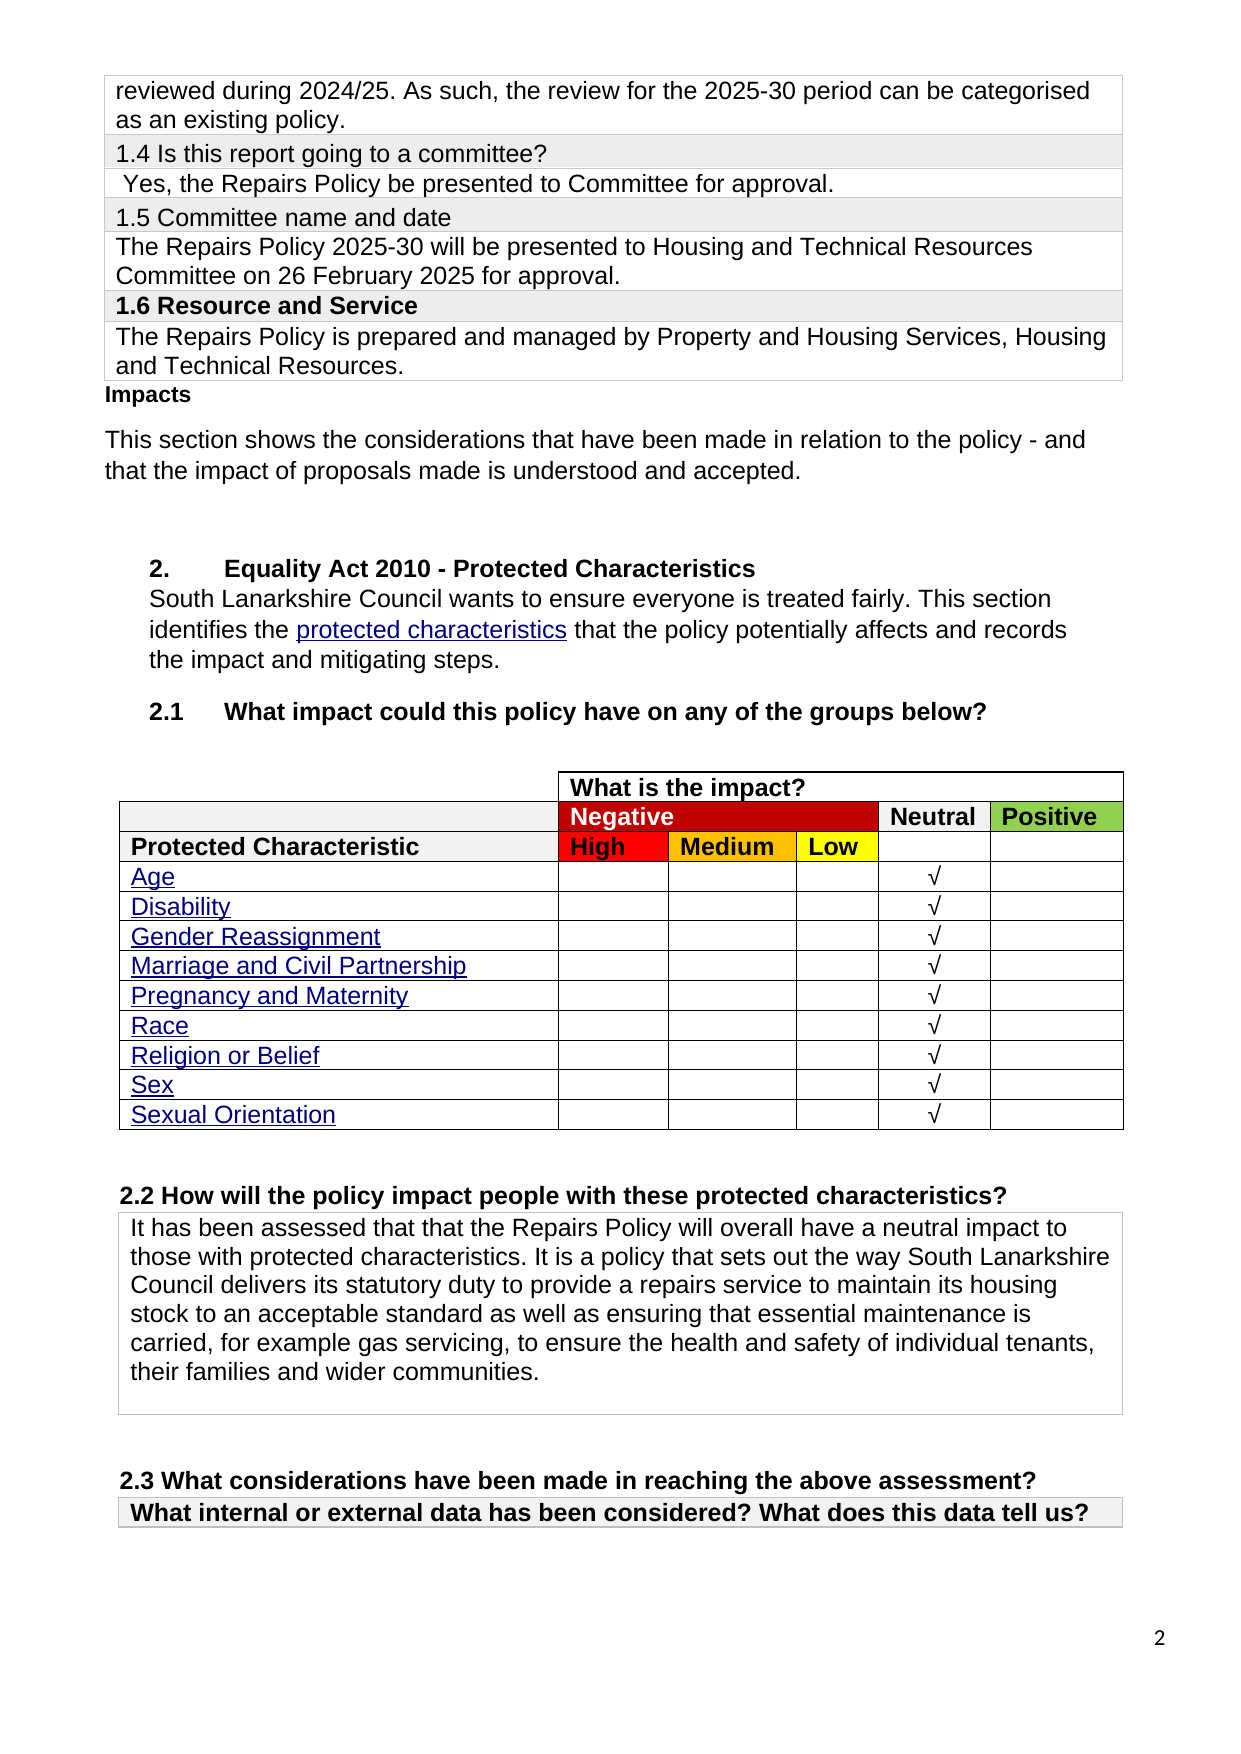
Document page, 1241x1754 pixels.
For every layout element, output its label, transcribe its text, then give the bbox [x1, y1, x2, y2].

table_header What is the impact? [559, 773, 1123, 801]
text This section shows the considerations that have been made in relation to the policy - and that the impact of proposals made is understood and accepted. [104, 425, 1109, 484]
table_cell [991, 1070, 1123, 1099]
table_cell √ [879, 1070, 990, 1099]
subtitle What impact could this policy have on any of the groups below? [149, 696, 1109, 725]
table_cell The Repairs Policy is prepared and managed by Property and Housing Services, Housing and Technical Resources. [105, 322, 1122, 379]
table_cell √ [879, 1011, 990, 1039]
table_cell [559, 951, 668, 980]
table_cell [797, 892, 878, 920]
subtitle Equality Act 2010 - Protected Characteristics [149, 554, 1109, 583]
text South Lanarkshire Council wants to ensure everyone is treated fairly. This section identifies the protected characteristics that the policy potentially affects and records the impact and mitigating steps. [149, 584, 1109, 674]
table_cell [879, 832, 990, 861]
table_cell [991, 832, 1123, 861]
table_cell [669, 981, 796, 1010]
table_cell [991, 892, 1123, 920]
table_cell Pregnancy and Maternity [120, 981, 558, 1010]
table_cell 1.5 Committee name and date [105, 198, 1122, 231]
table_cell [797, 1041, 878, 1069]
table_cell Low [797, 832, 878, 861]
table_cell High [559, 832, 668, 861]
table_cell [797, 921, 878, 950]
table_cell √ [879, 951, 990, 980]
table_cell [669, 951, 796, 980]
table_cell [559, 1070, 668, 1099]
table_cell Medium [669, 832, 796, 861]
subtitle 2.2 How will the policy impact people with these protected characteristics? [119, 1181, 1109, 1210]
table_cell [120, 802, 558, 831]
table_cell Sexual Orientation [120, 1100, 558, 1129]
table_cell [669, 1011, 796, 1039]
table_header [119, 771, 558, 801]
subtitle 2.3 What considerations have been made in reaching the above assessment? [119, 1466, 1109, 1495]
table_cell [991, 862, 1123, 891]
table_cell [991, 1100, 1123, 1129]
table_cell [669, 1070, 796, 1099]
table_cell [669, 1041, 796, 1069]
text Impacts [104, 381, 1109, 407]
table_cell The Repairs Policy 2025-30 will be presented to Housing and Technical Resources Committee on 26 February 2025 for approval. [105, 232, 1122, 290]
table_cell [797, 1100, 878, 1129]
table_cell 1.4 Is this report going to a committee? [105, 135, 1122, 167]
table_cell 1.6 Resource and Service [105, 291, 1122, 321]
table_header It has been assessed that that the Repairs Policy will overall have a neutral impact to those with protected characteristics. It is a policy that sets out the way South Lanarkshire Council delivers its statutory duty to provide a repairs service to maintain its housing stock to an acceptable standard as well as ensuring that essential maintenance is carried, for example gas servicing, to ensure the health and safety of individual tenants, their families and wider communities. [119, 1213, 1122, 1414]
table_cell [991, 1041, 1123, 1069]
table_cell √ [879, 1100, 990, 1129]
table_cell [991, 1011, 1123, 1039]
table_cell [559, 1011, 668, 1039]
table_cell √ [879, 892, 990, 920]
table_cell Race [120, 1011, 558, 1039]
table_cell Yes, the Repairs Policy be presented to Committee for approval. [105, 169, 1122, 197]
table_cell [559, 1041, 668, 1069]
table_cell [991, 951, 1123, 980]
table_cell [559, 981, 668, 1010]
table_cell Neutral [879, 802, 990, 831]
table_cell [669, 1100, 796, 1129]
table_cell [669, 921, 796, 950]
table_cell [797, 862, 878, 891]
table_cell Marriage and Civil Partnership [120, 951, 558, 980]
table_cell Negative [559, 802, 878, 831]
table_cell [669, 892, 796, 920]
table_cell Sex [120, 1070, 558, 1099]
table_cell Age [120, 862, 558, 891]
table_cell [559, 862, 668, 891]
table_cell √ [879, 862, 990, 891]
table_cell [991, 921, 1123, 950]
table_cell [797, 1070, 878, 1099]
table_cell [669, 862, 796, 891]
table_cell [797, 1011, 878, 1039]
table_cell √ [879, 981, 990, 1010]
table_cell Protected Characteristic [120, 832, 558, 861]
table_cell [797, 951, 878, 980]
table_cell Religion or Belief [120, 1041, 558, 1069]
table_cell [559, 1100, 668, 1129]
table_cell [559, 892, 668, 920]
table_cell reviewed during 2024/25. As such, the review for the 2025-30 period can be categorised as an existing policy. [105, 76, 1122, 133]
table_cell Gender Reassignment [120, 921, 558, 950]
table_cell [559, 921, 668, 950]
table_header What internal or external data has been considered? What does this data tell us? [119, 1498, 1122, 1526]
table_cell √ [879, 1041, 990, 1069]
table_cell √ [879, 921, 990, 950]
table_cell Positive [991, 802, 1123, 831]
table_cell [797, 981, 878, 1010]
table_cell [991, 981, 1123, 1010]
table_cell Disability [120, 892, 558, 920]
